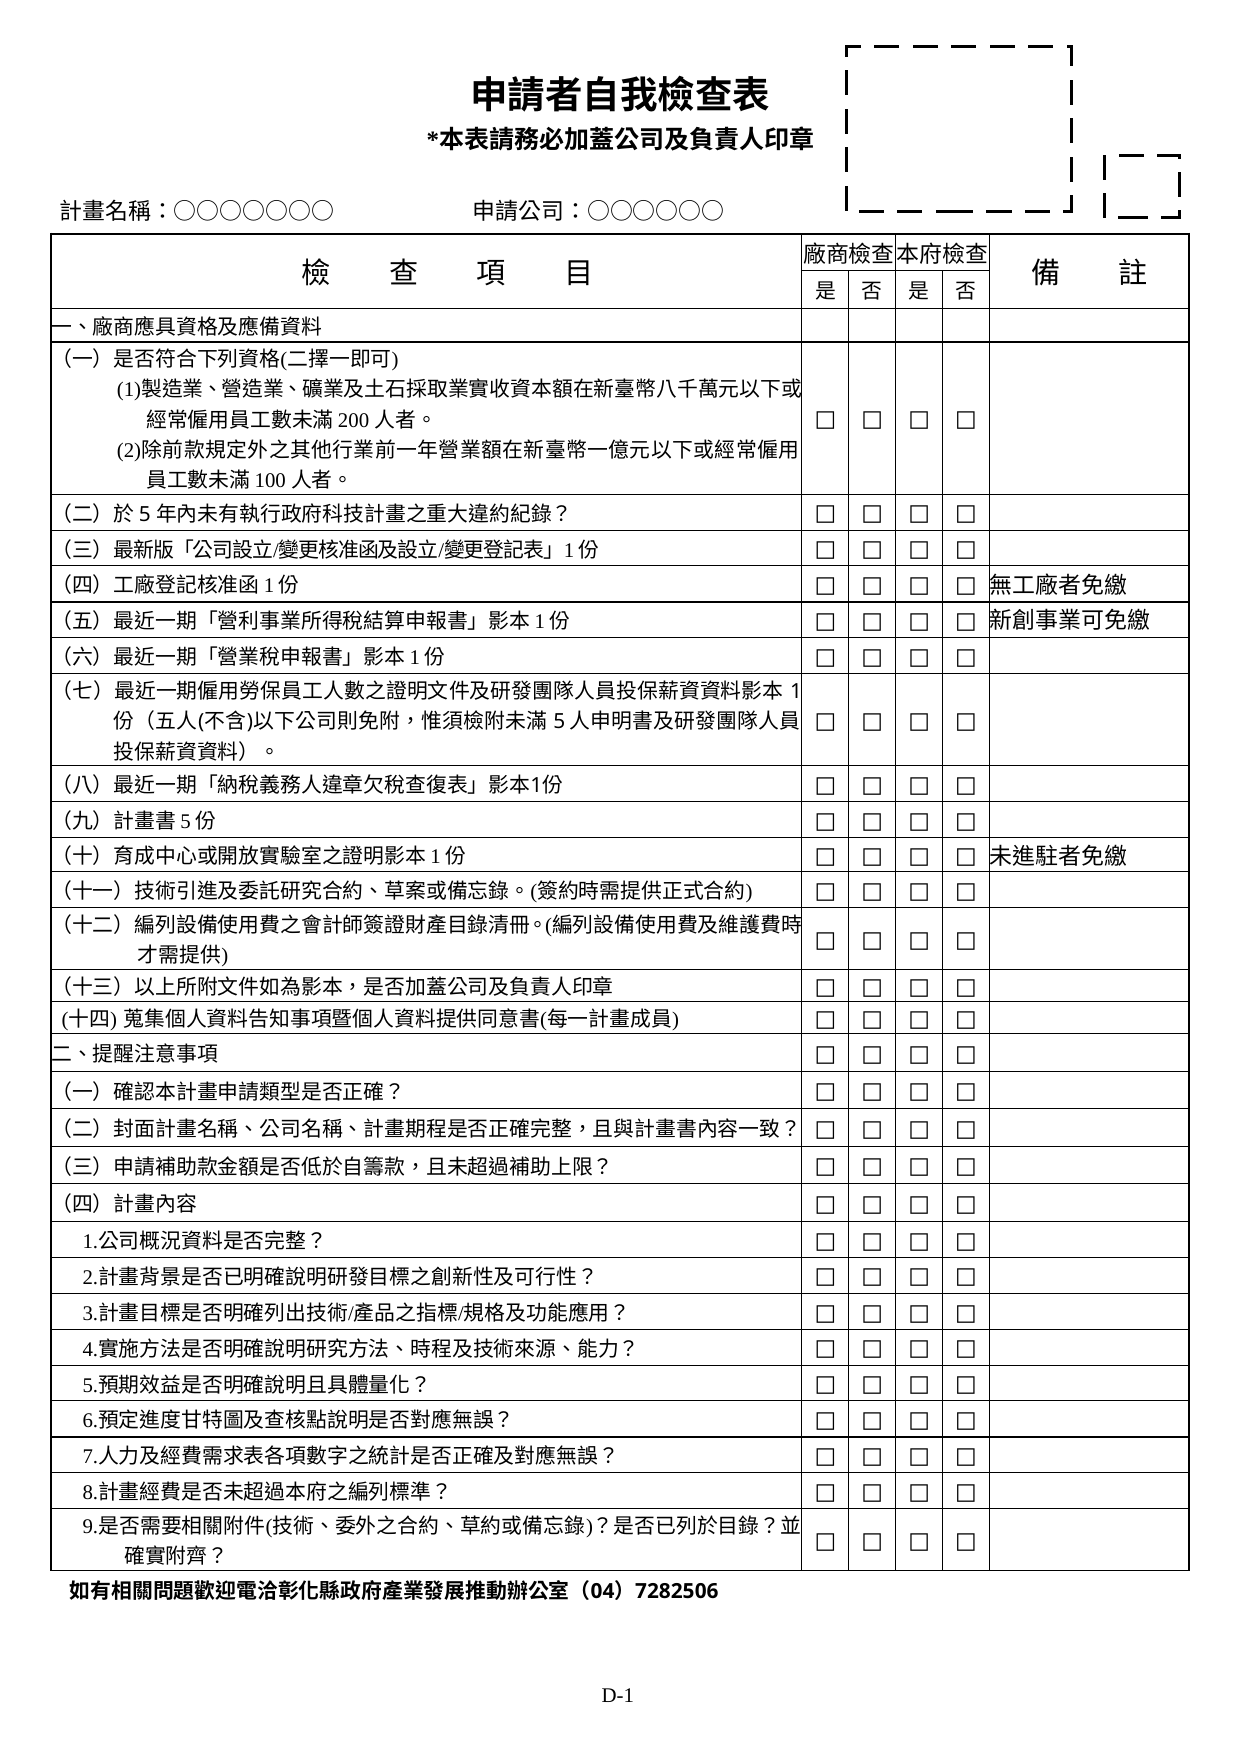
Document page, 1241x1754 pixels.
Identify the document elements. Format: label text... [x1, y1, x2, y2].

table_cell □ [849, 1401, 895, 1436]
table_cell （二）於5 年內未有執行政府科技計畫之重大違約紀錄？ [52, 495, 801, 529]
table_cell （十一）技術引進及委託研究合約、草案或備忘錄。(簽約時需提供正式合約) [52, 872, 801, 907]
table_cell 6.預定進度甘特圖及查核點說明是否對應無誤？ [52, 1401, 801, 1436]
table_cell [990, 1473, 1188, 1508]
table_cell 7.人力及經費需求表各項數字之統計是否正確及對應無誤？ [52, 1438, 801, 1472]
table_cell □ [943, 566, 989, 601]
table_cell □ [896, 1258, 942, 1293]
table_cell □ [849, 1258, 895, 1293]
table_cell □ [943, 1366, 989, 1400]
table_cell 8.計畫經費是否未超過本府之編列標準？ [52, 1473, 801, 1508]
text 申請者自我檢查表 [59, 65, 846, 119]
table_cell [849, 309, 895, 341]
table_cell [802, 309, 848, 341]
table_cell □ [896, 1294, 942, 1328]
table_cell （三）最新版「公司設立/變更核准函及設立/變更登記表」1份 [52, 531, 801, 565]
table_cell （九）計畫書5份 [52, 802, 801, 837]
table_cell □ [896, 1002, 942, 1033]
table_cell 2.計畫背景是否已明確說明研發目標之創新性及可行性？ [52, 1258, 801, 1293]
table_cell □ [802, 495, 848, 529]
table_cell □ [802, 872, 848, 907]
table_cell [990, 638, 1188, 673]
table_cell □ [943, 674, 989, 765]
table_cell 1.公司概況資料是否完整？ [52, 1222, 801, 1257]
table_cell □ [849, 802, 895, 837]
table_cell [990, 872, 1188, 907]
table_cell □ [849, 970, 895, 1001]
table_cell [990, 1294, 1188, 1328]
table_cell □ [896, 1184, 942, 1221]
table_cell □ [802, 1294, 848, 1328]
text 如有相關問題歡迎電洽彰化縣政府產業發展推動辦公室（04）7282506 [59, 1571, 1181, 1608]
table_cell □ [802, 838, 848, 871]
text [1072, 119, 1181, 156]
table_cell [990, 1184, 1188, 1221]
table_cell □ [896, 1330, 942, 1364]
table_cell □ [849, 1473, 895, 1508]
table_cell □ [849, 1509, 895, 1570]
table_cell [990, 1509, 1188, 1570]
table_cell （七）最近一期僱用勞保員工人數之證明文件及研發團隊人員投保薪資資料影本1份（五人(不含)以下公司則免附，惟須檢附未滿5人申明書及研發團隊人員投保薪資資料）。 [52, 674, 801, 765]
table_cell [943, 309, 989, 341]
table_cell □ [849, 603, 895, 637]
table_cell 否 [943, 271, 989, 307]
table_cell 是 [896, 271, 942, 307]
table_cell □ [849, 1002, 895, 1033]
text *本表請務必加蓋公司及負責人印章 [59, 119, 846, 156]
table_cell [990, 1401, 1188, 1436]
table_cell □ [802, 603, 848, 637]
table_cell □ [802, 1258, 848, 1293]
table_cell [990, 908, 1188, 969]
table_cell （六）最近一期「營業稅申報書」影本1份 [52, 638, 801, 673]
table_cell □ [802, 1072, 848, 1108]
table_cell □ [849, 908, 895, 969]
table_cell □ [943, 638, 989, 673]
table_cell □ [896, 1473, 942, 1508]
table_cell □ [802, 674, 848, 765]
table_cell 二、提醒注意事項 [52, 1034, 801, 1071]
table_cell □ [896, 1109, 942, 1146]
table_cell （十二）編列設備使用費之會計師簽證財產目錄清冊。(編列設備使用費及維護費時才需提供) [52, 908, 801, 969]
text 計畫名稱：○○○○○○○ 申請公司：○○○○○○ [59, 193, 1167, 226]
table_cell （四）工廠登記核准函1份 [52, 566, 801, 601]
table_cell □ [849, 1034, 895, 1071]
table_cell 未進駐者免繳 [990, 838, 1188, 871]
table_cell □ [943, 766, 989, 801]
table_cell [990, 1109, 1188, 1146]
table_cell □ [896, 1072, 942, 1108]
table_cell □ [943, 1072, 989, 1108]
table_cell □ [896, 495, 942, 529]
text [1072, 65, 1181, 119]
table_cell □ [896, 908, 942, 969]
table_cell [990, 1034, 1188, 1071]
table_cell [990, 802, 1188, 837]
table_cell □ [849, 872, 895, 907]
table_cell □ [943, 1109, 989, 1146]
table_cell [990, 1330, 1188, 1364]
table_cell □ [943, 838, 989, 871]
table_cell □ [849, 343, 895, 493]
table_cell □ [802, 1222, 848, 1257]
table_cell □ [896, 566, 942, 601]
table_cell 3.計畫目標是否明確列出技術/產品之指標/規格及功能應用？ [52, 1294, 801, 1328]
table_cell □ [849, 674, 895, 765]
table_cell [990, 1002, 1188, 1033]
table_cell □ [802, 1002, 848, 1033]
table_cell □ [849, 531, 895, 565]
table_cell [990, 343, 1188, 493]
table_cell [990, 766, 1188, 801]
table_cell （二）封面計畫名稱、公司名稱、計畫期程是否正確完整，且與計畫書內容一致？ [52, 1109, 801, 1146]
table_cell □ [802, 531, 848, 565]
table_cell [990, 1147, 1188, 1183]
table_cell □ [943, 1222, 989, 1257]
table_cell □ [849, 1109, 895, 1146]
table_cell □ [943, 1258, 989, 1293]
table_cell □ [802, 1509, 848, 1570]
table_cell □ [943, 802, 989, 837]
table_cell □ [802, 638, 848, 673]
table_cell [990, 495, 1188, 529]
table_cell □ [943, 908, 989, 969]
table_cell [990, 674, 1188, 765]
table_cell □ [802, 1473, 848, 1508]
table_cell □ [849, 566, 895, 601]
table_cell □ [943, 1034, 989, 1071]
table_cell □ [849, 1294, 895, 1328]
table_cell □ [849, 1438, 895, 1472]
table_cell □ [896, 802, 942, 837]
table_cell （三）申請補助款金額是否低於自籌款，且未超過補助上限？ [52, 1147, 801, 1183]
table_cell □ [802, 802, 848, 837]
table_cell [990, 531, 1188, 565]
table_cell □ [896, 674, 942, 765]
table_cell □ [943, 1184, 989, 1221]
table_cell （十）育成中心或開放實驗室之證明影本1份 [52, 838, 801, 871]
table_cell [990, 309, 1188, 341]
table_cell □ [896, 1401, 942, 1436]
table_cell □ [849, 495, 895, 529]
table_cell 無工廠者免繳 [990, 566, 1188, 601]
table_cell [990, 1366, 1188, 1400]
table_cell □ [943, 343, 989, 493]
table_cell □ [802, 970, 848, 1001]
table_cell □ [802, 1034, 848, 1071]
table_cell □ [896, 1509, 942, 1570]
table_cell □ [802, 1147, 848, 1183]
table_cell □ [896, 1222, 942, 1257]
table_cell □ [943, 1401, 989, 1436]
table_cell □ [896, 766, 942, 801]
table_cell □ [896, 872, 942, 907]
table_cell □ [849, 838, 895, 871]
table_cell □ [943, 1147, 989, 1183]
table_header 備 註 [990, 235, 1188, 307]
table_cell (十四) 蒐集個人資料告知事項暨個人資料提供同意書(每一計畫成員) [52, 1002, 801, 1033]
table_cell □ [849, 1330, 895, 1364]
table_cell □ [943, 1509, 989, 1570]
table_cell [990, 970, 1188, 1001]
table_cell □ [849, 766, 895, 801]
table_cell □ [802, 1401, 848, 1436]
table_cell □ [943, 531, 989, 565]
table_cell （五）最近一期「營利事業所得稅結算申報書」影本1份 [52, 603, 801, 637]
table_cell [990, 1258, 1188, 1293]
table_cell （一）是否符合下列資格(二擇一即可) (1)製造業、營造業、礦業及土石採取業實收資本額在新臺幣八千萬元以下或經常僱用員工數未滿200 人者。 (2)除前款規定外之其他行業前一年營業額在新臺幣一億元以下或經常僱用員工數未滿100 人者。 [52, 343, 801, 493]
table_cell （四）計畫內容 [52, 1184, 801, 1221]
table_cell □ [802, 908, 848, 969]
table_cell 4.實施方法是否明確說明研究方法、時程及技術來源、能力？ [52, 1330, 801, 1364]
table_cell □ [802, 1330, 848, 1364]
table_header 廠商檢查 [802, 235, 895, 270]
table_cell □ [943, 1438, 989, 1472]
table_cell [990, 1072, 1188, 1108]
table_cell □ [849, 1072, 895, 1108]
table_cell □ [896, 970, 942, 1001]
table_cell □ [849, 1147, 895, 1183]
table_cell □ [896, 638, 942, 673]
table_cell （十三）以上所附文件如為影本，是否加蓋公司及負責人印章 [52, 970, 801, 1001]
table_cell □ [802, 566, 848, 601]
table_header 本府檢查 [896, 235, 989, 270]
table_cell □ [896, 1366, 942, 1400]
table_cell □ [849, 638, 895, 673]
table_cell □ [943, 1473, 989, 1508]
table_cell □ [896, 1147, 942, 1183]
table_cell （一）確認本計畫申請類型是否正確？ [52, 1072, 801, 1108]
table_cell □ [943, 1294, 989, 1328]
table_cell □ [802, 766, 848, 801]
table_cell □ [896, 1034, 942, 1071]
table_cell □ [849, 1222, 895, 1257]
table_cell [990, 1438, 1188, 1472]
table_cell 一、廠商應具資格及應備資料 [52, 309, 801, 341]
table_header 檢 查 項 目 [52, 235, 801, 307]
table_cell □ [943, 1330, 989, 1364]
table_cell □ [896, 1438, 942, 1472]
table_cell □ [802, 1366, 848, 1400]
table_cell [990, 1222, 1188, 1257]
table_cell 是 [802, 271, 848, 307]
table_cell 9.是否需要相關附件(技術、委外之合約、草約或備忘錄)？是否已列於目錄？並確實附齊？ [52, 1509, 801, 1570]
table_cell 否 [849, 271, 895, 307]
table_cell [896, 309, 942, 341]
table_cell □ [943, 872, 989, 907]
table_cell □ [896, 343, 942, 493]
table_cell □ [849, 1184, 895, 1221]
table_cell 5.預期效益是否明確說明且具體量化？ [52, 1366, 801, 1400]
table_cell 新創事業可免繳 [990, 603, 1188, 637]
table_cell □ [943, 1002, 989, 1033]
table_cell □ [802, 1184, 848, 1221]
table_cell □ [896, 838, 942, 871]
table_cell □ [849, 1366, 895, 1400]
table_cell □ [896, 603, 942, 637]
table_cell （八）最近一期「納稅義務人違章欠稅查復表」影本1份 [52, 766, 801, 801]
table_cell □ [802, 1109, 848, 1146]
table_cell □ [802, 1438, 848, 1472]
table_cell □ [943, 603, 989, 637]
table_cell □ [802, 343, 848, 493]
table_cell □ [896, 531, 942, 565]
table_cell □ [943, 970, 989, 1001]
table_cell □ [943, 495, 989, 529]
